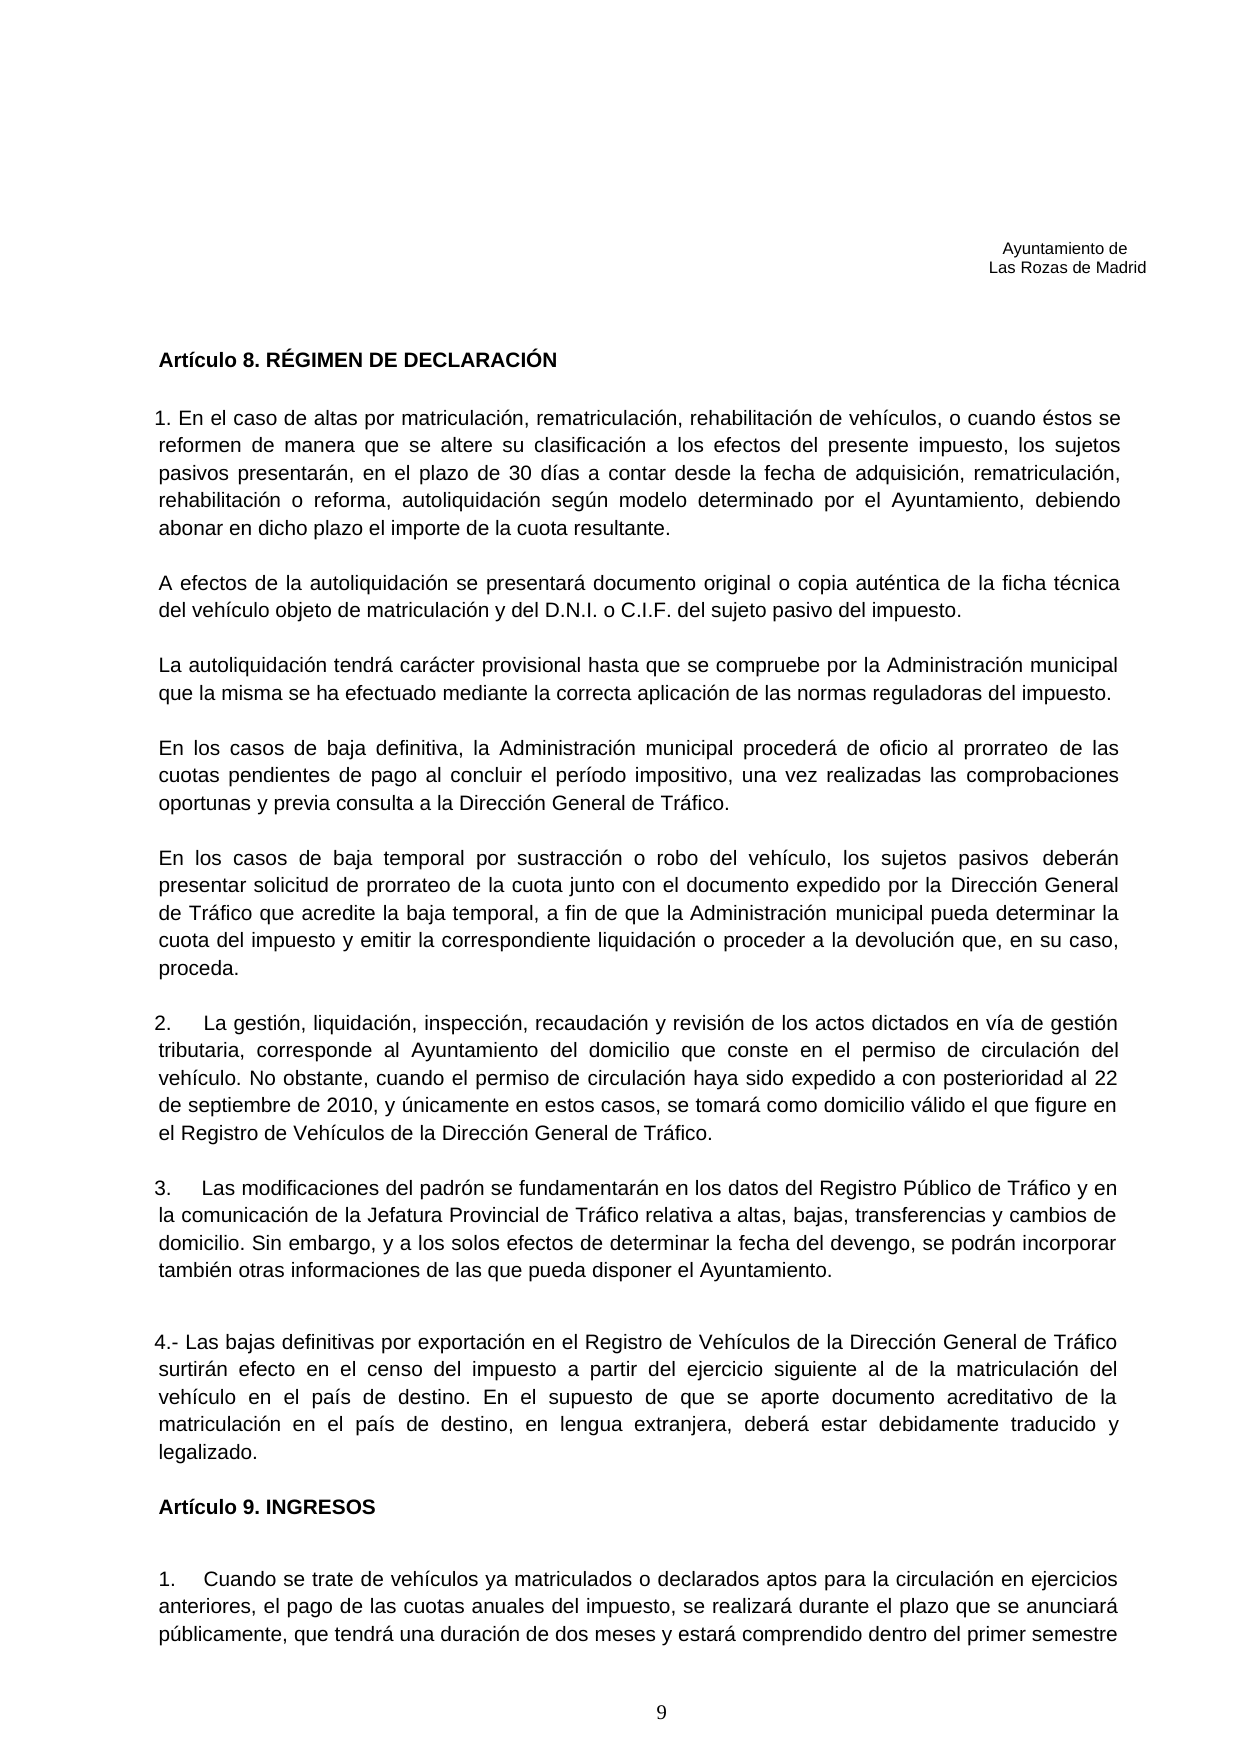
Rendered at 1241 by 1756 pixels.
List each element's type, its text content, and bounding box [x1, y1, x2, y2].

subtitle Artículo 8. RÉGIMEN DE DECLARACIÓN [158, 348, 1122, 372]
text La autoliquidación tendrá carácter provisional hasta que se compruebe por la Administración municipal que la misma se ha efectuado mediante la correcta aplicación de las normas reguladoras del impuesto. [158, 653, 1119, 704]
text En los casos de baja definitiva, la Administración municipal procederá de oficio al prorrateo de las cuotas pendientes de pago al concluir el período impositivo, una vez realizadas las comprobaciones oportunas y previa consulta a la Dirección General de Tráfico. [158, 735, 1119, 814]
list Cuando se trate de vehículos ya matriculados o declarados aptos para la circulación en ejercicios anteriores, el pago de las cuotas anuales del impuesto, se realizará durante el plazo que se anunciará públicamente, que tendrá una duración de dos meses y estará comprendido dentro del primer semestre [158, 1567, 1119, 1646]
list Las modificaciones del padrón se fundamentarán en los datos del Registro Público de Tráfico y en la comunicación de la Jefatura Provincial de Tráfico relativa a altas, bajas, transferencias y cambios de domicilio. Sin embargo, y a los solos efectos de determinar la fecha del devengo, se podrán incorporar también otras informaciones de las que pueda disponer el Ayuntamiento. [154, 1175, 1119, 1282]
list La gestión, liquidación, inspección, recaudación y revisión de los actos dictados en vía de gestión tributaria, corresponde al Ayuntamiento del domicilio que conste en el permiso de circulación del vehículo. No obstante, cuando el permiso de circulación haya sido expedido a con posterioridad al 22 de septiembre de 2010, y únicamente en estos casos, se tomará como domicilio válido el que figure en el Registro de Vehículos de la Dirección General de Tráfico. [154, 1010, 1119, 1144]
text En los casos de baja temporal por sustracción o robo del vehículo, los sujetos pasivos deberán presentar solicitud de prorrateo de la cuota junto con el documento expedido por la Dirección General de Tráfico que acredite la baja temporal, a fin de que la Administración municipal pueda determinar la cuota del impuesto y emitir la correspondiente liquidación o proceder a la devolución que, en su caso, proceda. [158, 845, 1119, 979]
text 4.- Las bajas definitivas por exportación en el Registro de Vehículos de la Dirección General de Tráfico surtirán efecto en el censo del impuesto a partir del ejercicio siguiente al de la matriculación del vehículo en el país de destino. En el supuesto de que se aporte documento acreditativo de la matriculación en el país de destino, en lengua extranjera, deberá estar debidamente traducido y legalizado. [154, 1330, 1119, 1464]
subtitle Artículo 9. INGRESOS [158, 1495, 1122, 1519]
text 1. En el caso de altas por matriculación, rematriculación, rehabilitación de vehículos, o cuando éstos se reformen de manera que se altere su clasificación a los efectos del presente impuesto, los sujetos pasivos presentarán, en el plazo de 30 días a contar desde la fecha de adquisición, rematriculación, rehabilitación o reforma, autoliquidación según modelo determinado por el Ayuntamiento, debiendo abonar en dicho plazo el importe de la cuota resultante. [154, 405, 1122, 539]
text A efectos de la autoliquidación se presentará documento original o copia auténtica de la ficha técnica del vehículo objeto de matriculación y del D.N.I. o C.I.F. del sujeto pasivo del impuesto. [158, 570, 1122, 622]
